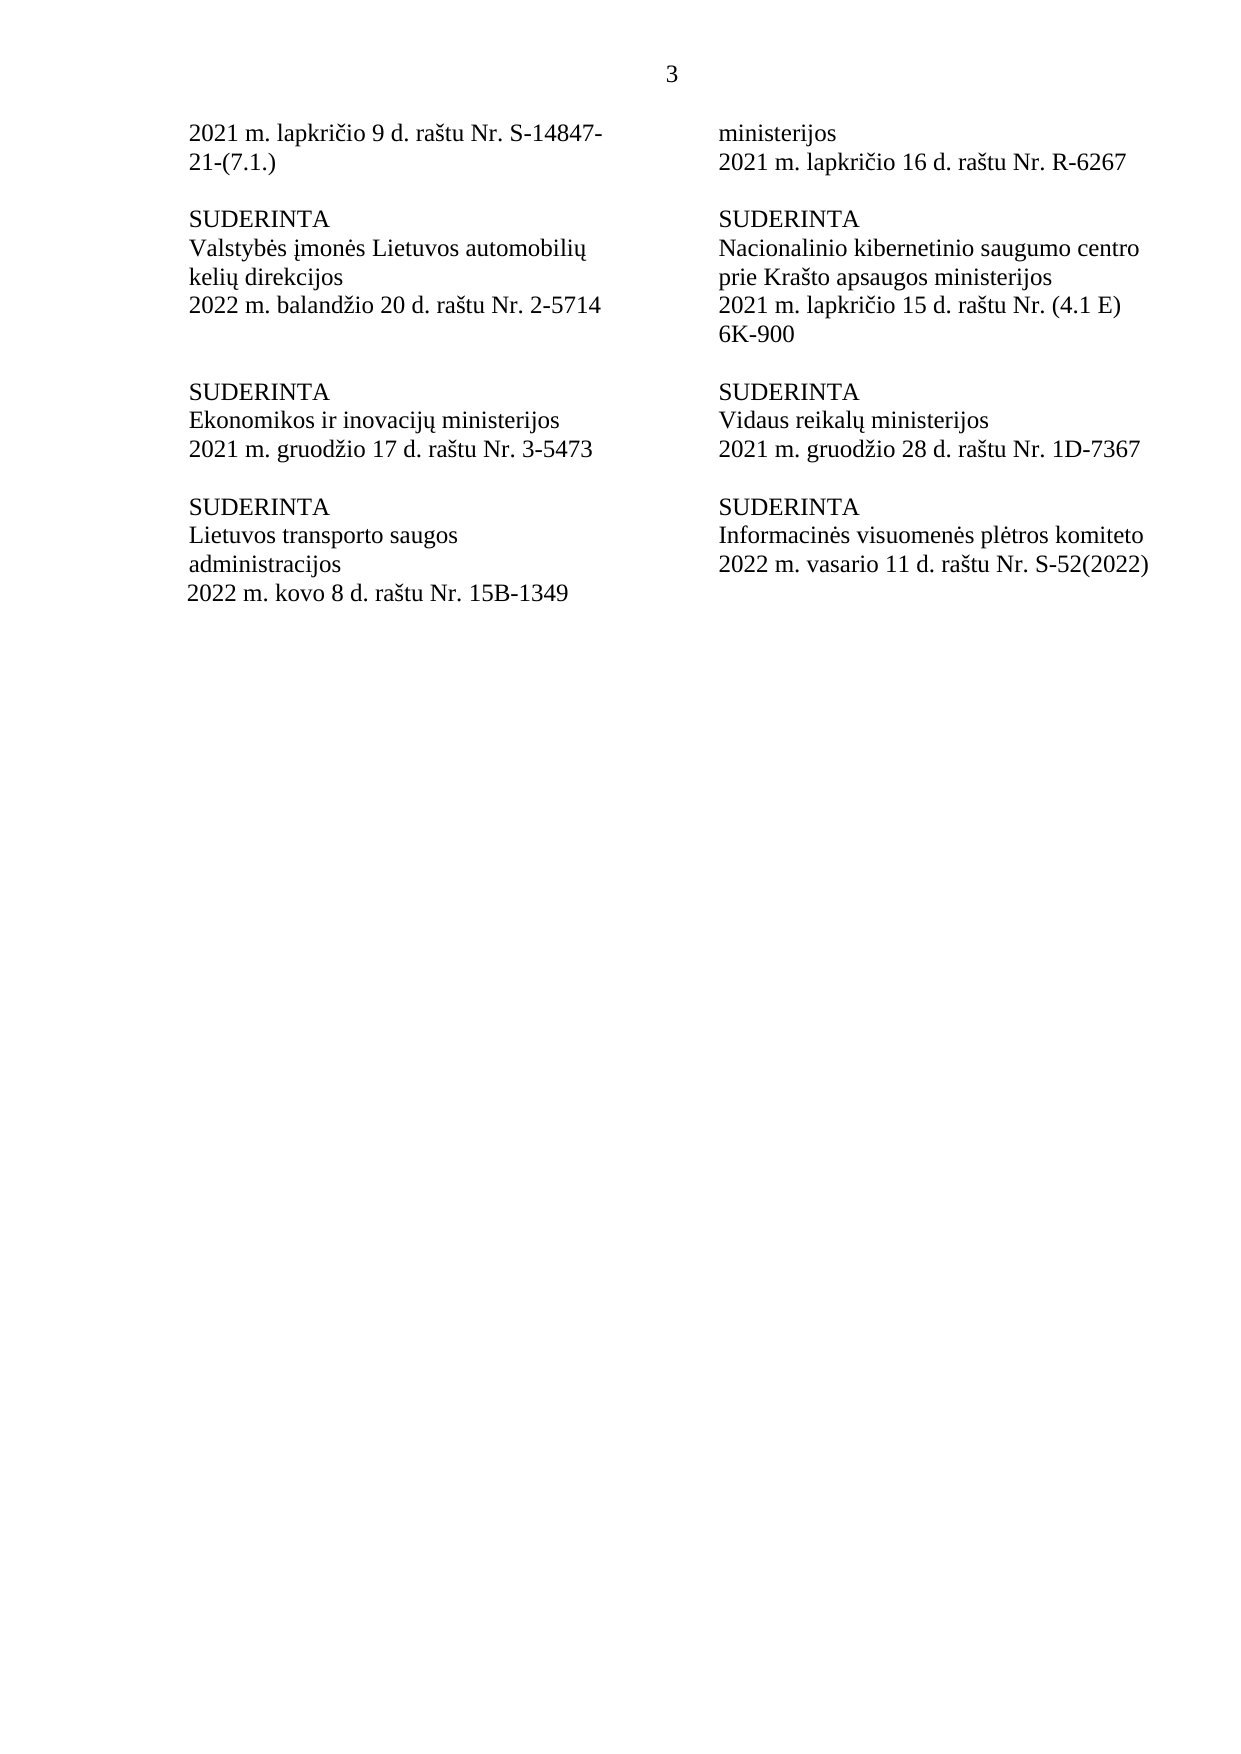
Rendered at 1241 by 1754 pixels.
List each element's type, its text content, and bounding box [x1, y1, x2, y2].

table_cell [620, 118, 707, 204]
table_cell [620, 204, 707, 377]
table_cell SUDERINTA Ekonomikos ir inovacijų ministerijos 2021 m. gruodžio 17 d. raštu Nr. 3-5473 [177, 377, 620, 492]
table_cell SUDERINTA Informacinės visuomenės plėtros komiteto 2022 m. vasario 11 d. raštu Nr. S-52(2022) [707, 492, 1166, 607]
table_cell SUDERINTA Lietuvos transporto saugos administracijos 2022 m. kovo 8 d. raštu Nr. 15B-1349 [177, 492, 620, 607]
table_cell ministerijos 2021 m. lapkričio 16 d. raštu Nr. R-6267 [707, 118, 1166, 204]
table_cell 2021 m. lapkričio 9 d. raštu Nr. S-14847-21-(7.1.) [177, 118, 620, 204]
table_cell [620, 492, 707, 607]
table_cell SUDERINTA Vidaus reikalų ministerijos 2021 m. gruodžio 28 d. raštu Nr. 1D-7367 [707, 377, 1166, 492]
table_cell [620, 377, 707, 492]
table_cell SUDERINTA Nacionalinio kibernetinio saugumo centro prie Krašto apsaugos ministerijos 2021 m. lapkričio 15 d. raštu Nr. (4.1 E) 6K-900 [707, 204, 1166, 377]
table_cell SUDERINTA Valstybės įmonės Lietuvos automobilių kelių direkcijos 2022 m. balandžio 20 d. raštu Nr. 2-5714 [177, 204, 620, 377]
